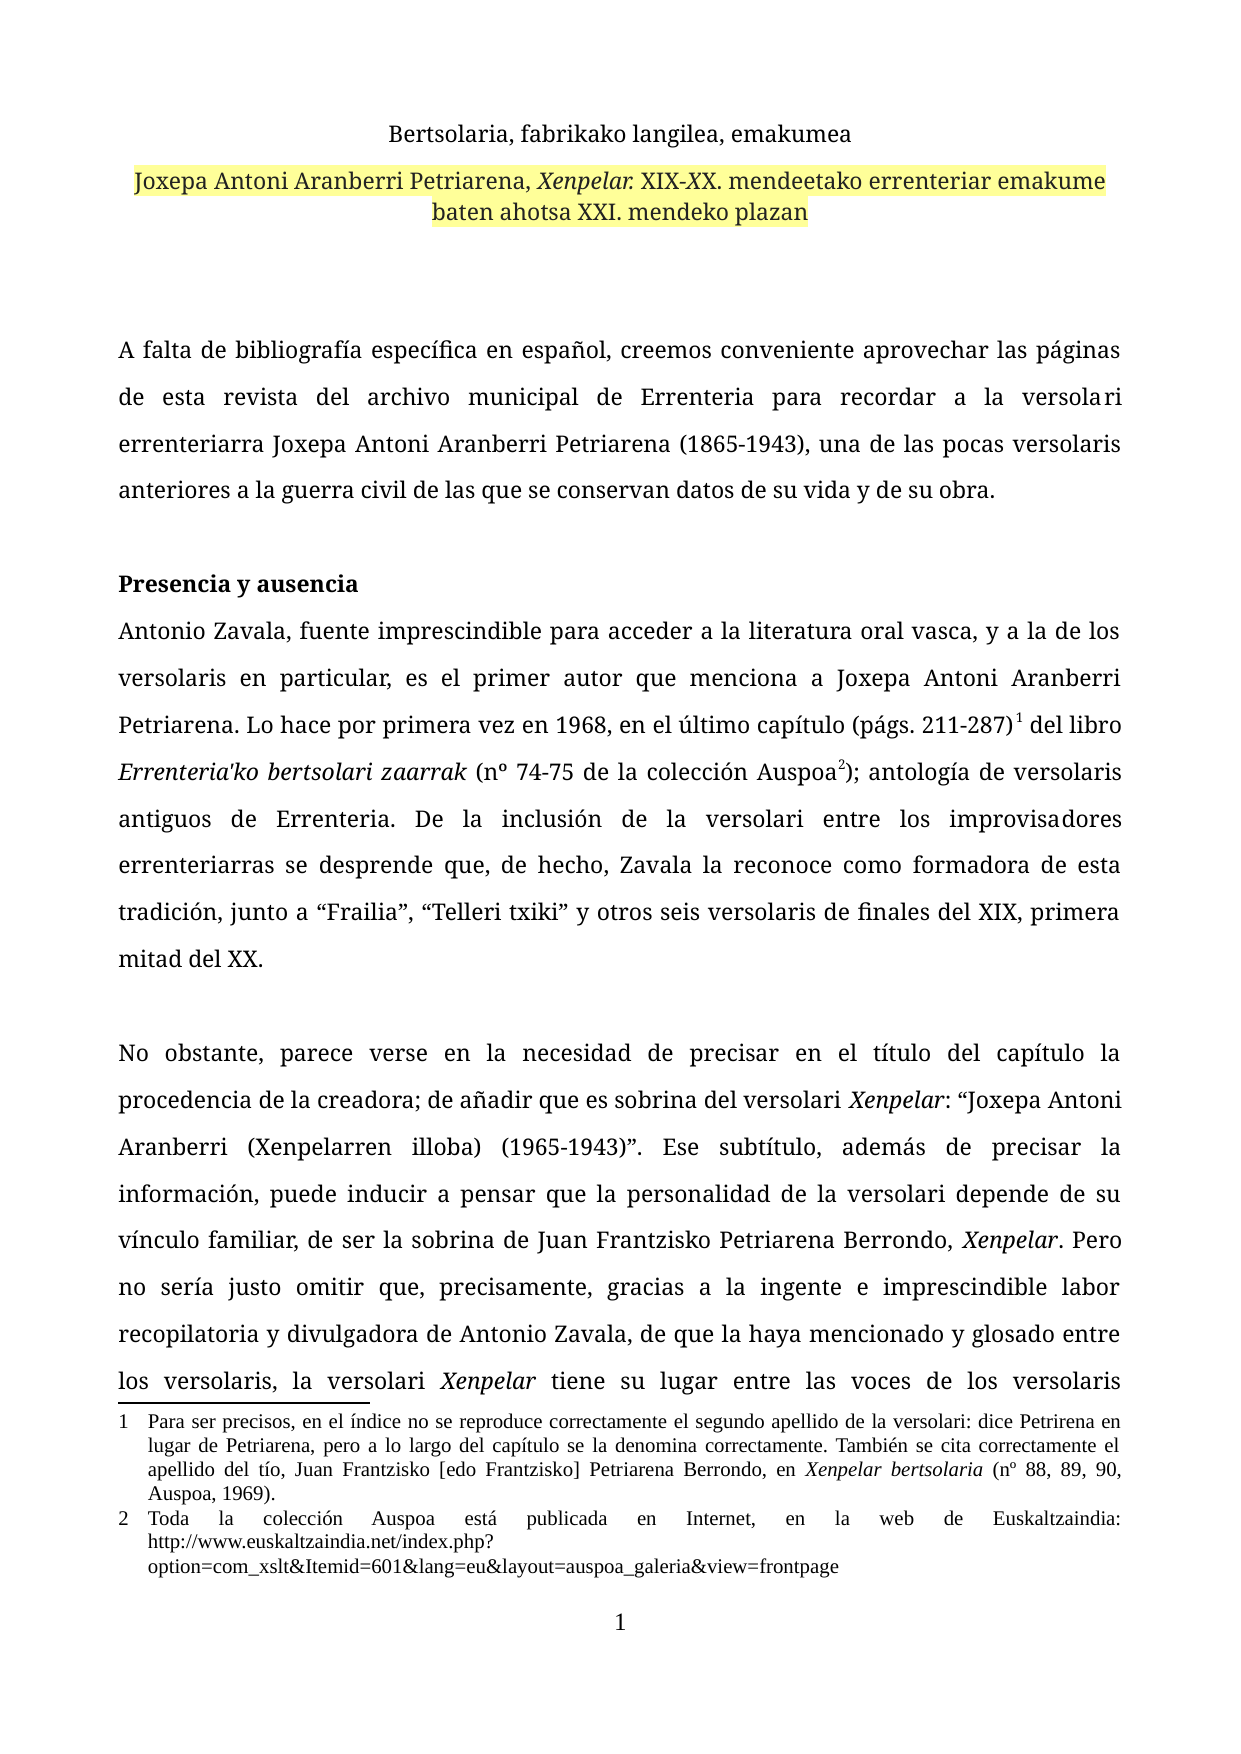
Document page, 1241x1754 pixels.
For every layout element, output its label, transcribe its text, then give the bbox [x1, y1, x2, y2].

text Toda la colección Auspoa está publicada en Internet, en la web de Euskaltzaindia: http://www.euskaltzaindia.net/index.php?option=com_xslt&Itemid=601&lang=eu&layout=auspoa_galeria&view=frontpage [118, 1505, 1122, 1578]
text A falta de bibliografía específica en español, creemos conveniente aprovechar las páginas de esta revista del archivo municipal de Errenteria para recordar a la versolari errenteriarra Joxepa Antoni Aranberri Petriarena (1865-1943), una de las pocas versolaris anteriores a la guerra civil de las que se conservan datos de su vida y de su obra. [118, 334, 1122, 506]
text Para ser precisos, en el índice no se reproduce correctamente el segundo apellido de la versolari: dice Petrirena en lugar de Petriarena, pero a lo largo del capítulo se la denomina correctamente. También se cita correctamente el apellido del tío, Juan Frantzisko [edo Frantzisko] Petriarena Berrondo, en Xenpelar bertsolaria (nº 88, 89, 90, Auspoa, 1969). [118, 1409, 1122, 1505]
text Bertsolaria, fabrikako langilea, emakumea [118, 118, 1122, 149]
text Joxepa Antoni Aranberri Petriarena, Xenpelar. XIX-XX. mendeetako errenteriar emakume baten ahotsa XXI. mendeko plazan [118, 165, 1122, 227]
text No obstante, parece verse en la necesidad de precisar en el título del capítulo la procedencia de la creadora; de añadir que es sobrina del versolari Xenpelar: “Joxepa Antoni Aranberri (Xenpelarren illoba) (1965-1943)”. Ese subtítulo, además de precisar la información, puede inducir a pensar que la personalidad de la versolari depende de su vínculo familiar, de ser la sobrina de Juan Frantzisko Petriarena Berrondo, Xenpelar. Pero no sería justo omitir que, precisamente, gracias a la ingente e imprescindible labor recopilatoria y divulgadora de Antonio Zavala, de que la haya mencionado y glosado entre los versolaris, la versolari Xenpelar tiene su lugar entre las voces de los versolaris [118, 1037, 1122, 1396]
text Presencia y ausencia [118, 568, 1122, 599]
text Antonio Zavala, fuente imprescindible para acceder a la literatura oral vasca, y a la de los versolaris en particular, es el primer autor que menciona a Joxepa Antoni Aranberri Petriarena. Lo hace por primera vez en 1968, en el último capítulo (págs. 211-287) del libro Errenteria'ko bertsolari zaarrak (nº 74-75 de la colección Auspoa); antología de versolaris antiguos de Errenteria. De la inclusión de la versolari entre los improvisadores errenteriarras se desprende que, de hecho, Zavala la reconoce como formadora de esta tradición, junto a “Frailia”, “Telleri txiki” y otros seis versolaris de finales del XIX, primera mitad del XX. [118, 615, 1122, 974]
